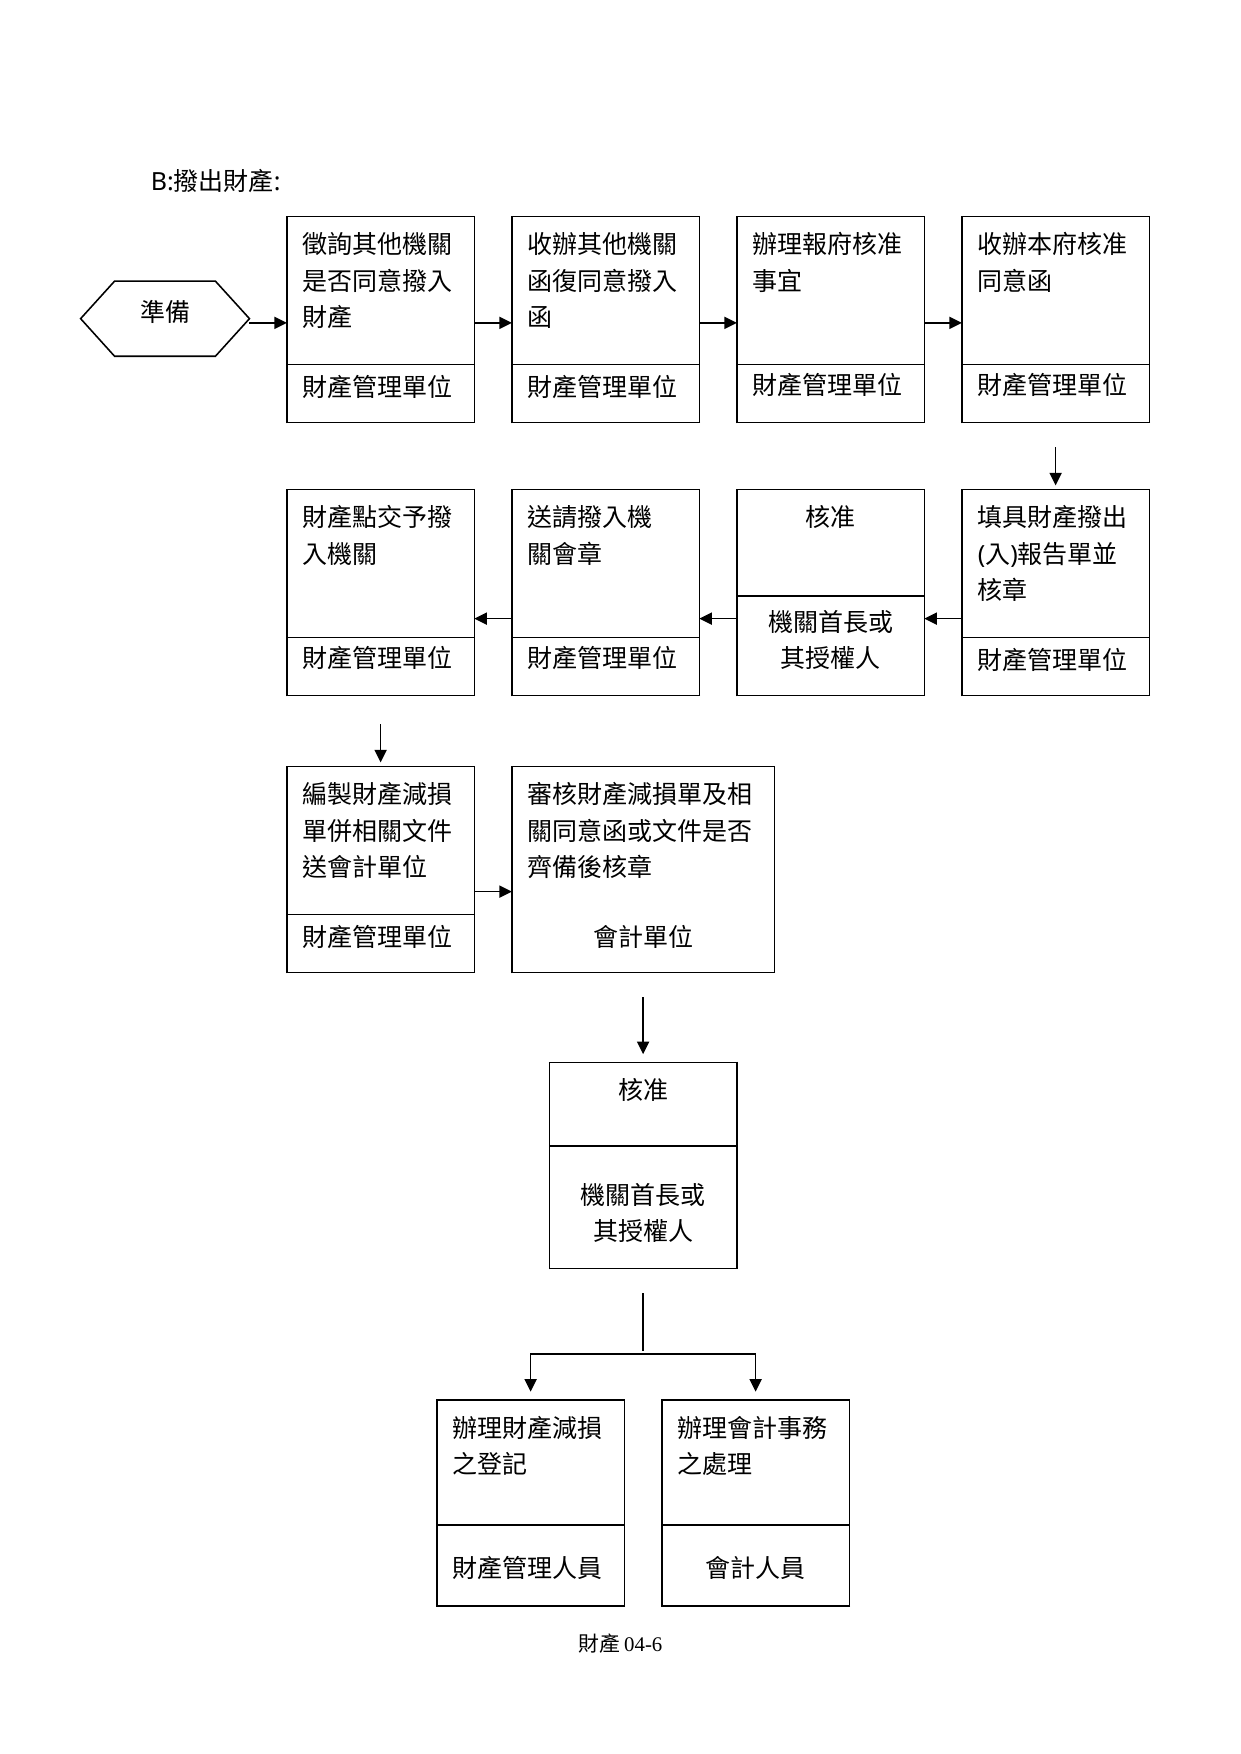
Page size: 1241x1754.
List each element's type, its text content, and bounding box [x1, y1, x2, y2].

text 辦理財產減損之登記 [453, 1408, 608, 1481]
text 財產管理單位 [303, 368, 458, 404]
text 填具財產撥出(入)報告單並核章 [978, 498, 1133, 607]
text 財產管理單位 [753, 366, 908, 402]
text B:撥出財產: [118, 160, 1098, 198]
text 財產管理單位 [528, 368, 683, 404]
text 徵詢其他機關是否同意撥入財產 [303, 225, 458, 334]
text 財產管理單位 [978, 366, 1133, 402]
text 送請撥入機 [528, 498, 683, 534]
text 審核財產減損單及相關同意函或文件是否齊備後核章 [528, 775, 758, 884]
text 辦理會計事務之處理 [678, 1408, 833, 1481]
text 財產管理單位 [528, 638, 683, 675]
text 機關首長或 [753, 602, 908, 638]
text 其授權人 [565, 1211, 721, 1248]
text 編製財產減損單併相關文件 [303, 775, 458, 847]
text 財產管理人員 [453, 1549, 608, 1585]
text 財產點交予撥入機關 [303, 498, 458, 570]
text 財產管理單位 [978, 641, 1133, 677]
text 財產管理單位 [303, 638, 458, 675]
text 收辦本府核准同意函 [978, 225, 1133, 297]
text 關會章 [528, 534, 683, 570]
text 機關首長或 [565, 1175, 721, 1211]
text 財產管理單位 [303, 918, 458, 954]
text 會計單位 [528, 918, 758, 954]
text 會計人員 [678, 1549, 833, 1585]
text 核准 [565, 1071, 721, 1107]
text 送會計單位 [303, 847, 458, 884]
text 核准 [753, 498, 908, 534]
text 辦理報府核准事宜 [753, 225, 908, 297]
text 收辦其他機關函復同意撥入函 [528, 225, 683, 334]
text 其授權人 [753, 638, 908, 675]
